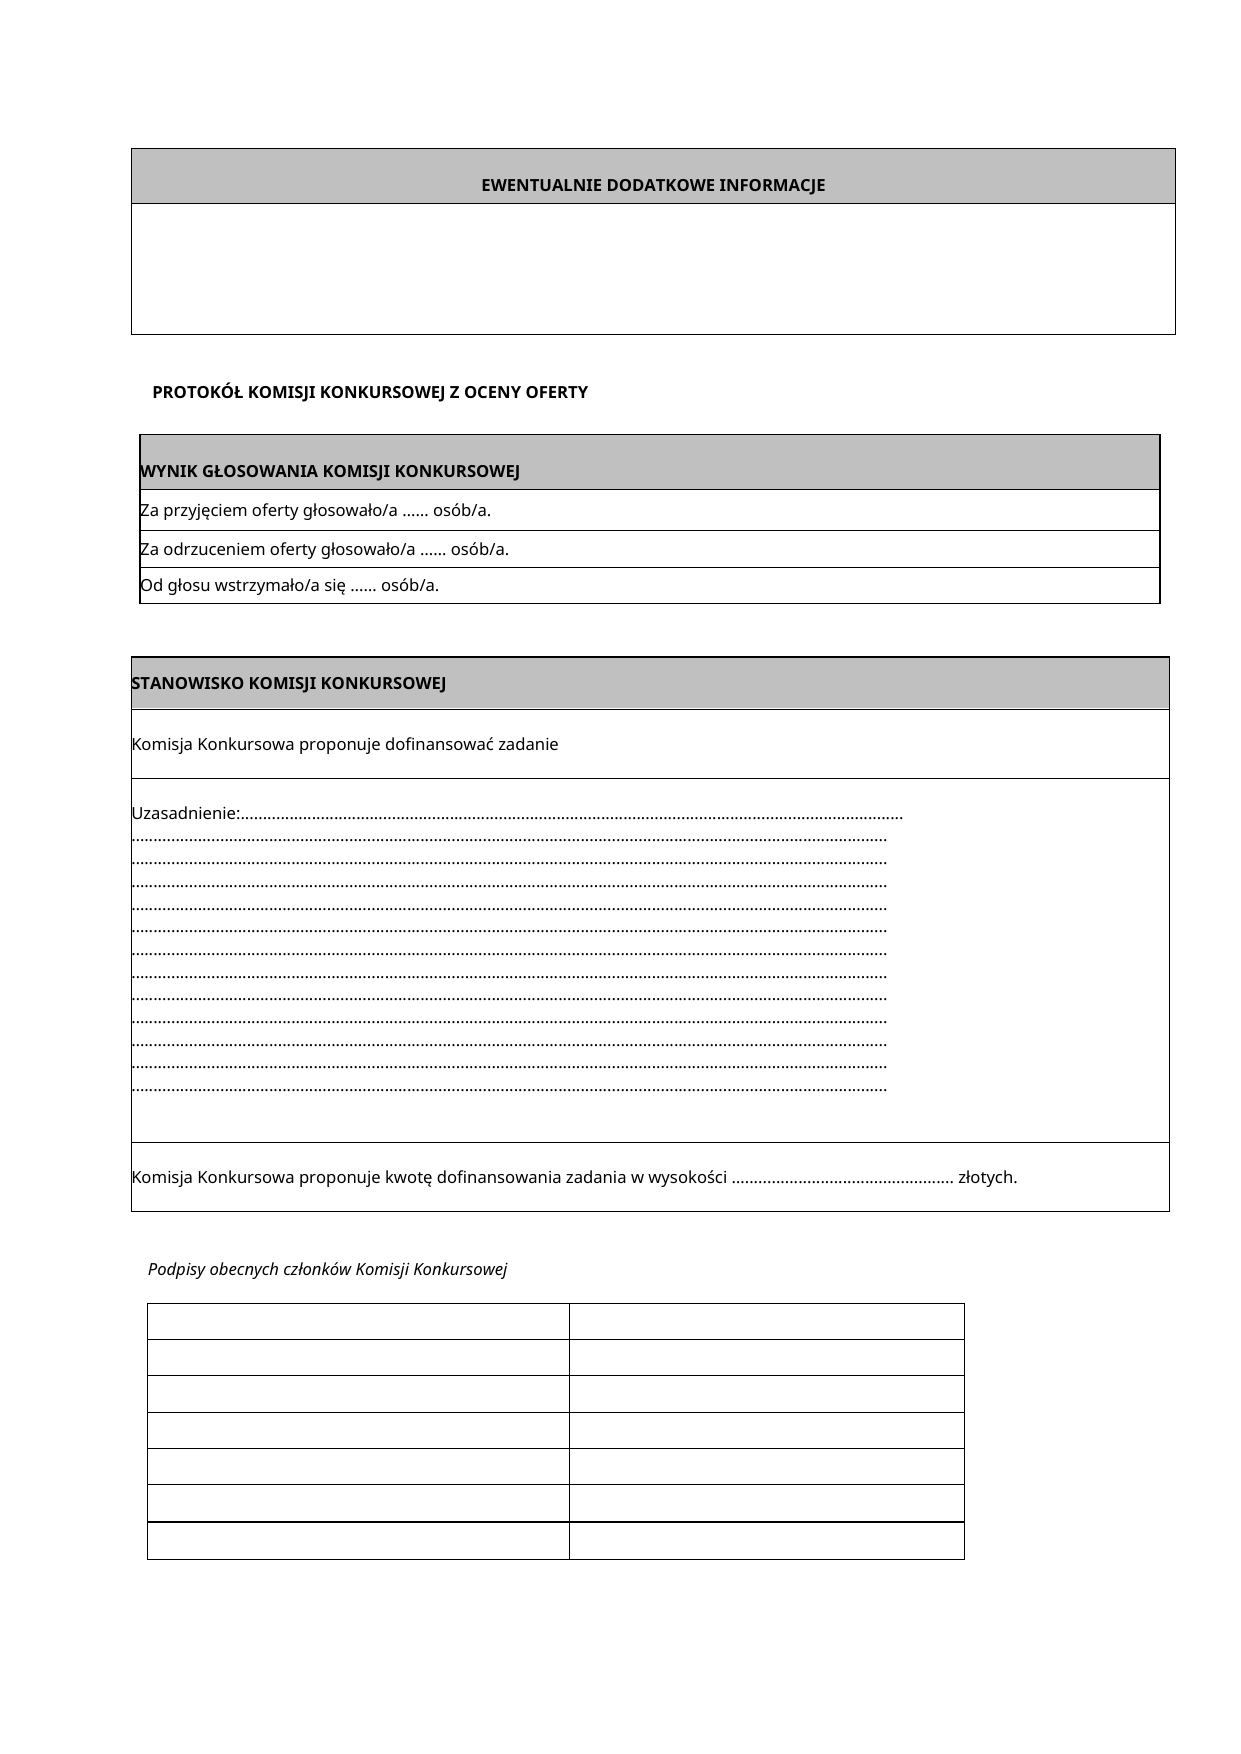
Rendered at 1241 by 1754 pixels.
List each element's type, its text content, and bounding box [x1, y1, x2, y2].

table_cell [570, 1523, 964, 1559]
table_cell Uzasadnienie:..................................................................................................................................................... …....................................................................................................................................................................... …....................................................................................................................................................................... …....................................................................................................................................................................... …....................................................................................................................................................................... …....................................................................................................................................................................... …....................................................................................................................................................................... …....................................................................................................................................................................... …....................................................................................................................................................................... …....................................................................................................................................................................... …....................................................................................................................................................................... …....................................................................................................................................................................... …....................................................................................................................................................................... [132, 779, 1169, 1142]
table_cell Za odrzuceniem oferty głosowało/a …… osób/a. [141, 531, 1159, 567]
table_cell [148, 1376, 569, 1412]
table_cell [148, 1485, 569, 1521]
table_cell [148, 1523, 569, 1559]
table_header WYNIK GŁOSOWANIA KOMISJI KONKURSOWEJ [141, 435, 1159, 489]
text PROTOKÓŁ KOMISJI KONKURSOWEJ Z OCENY OFERTY [148, 380, 1093, 403]
table_cell Za przyjęciem oferty głosowało/a …… osób/a. [141, 490, 1159, 530]
table_cell Komisja Konkursowa proponuje kwotę dofinansowania zadania w wysokości …............................................... złotych. [132, 1143, 1169, 1211]
table_cell [570, 1485, 964, 1521]
table_cell [570, 1376, 964, 1412]
table_cell EWENTUALNIE DODATKOWE INFORMACJE [132, 149, 1175, 203]
text Podpisy obecnych członków Komisji Konkursowej [148, 1257, 1093, 1280]
table_cell [148, 1413, 569, 1448]
table_cell Od głosu wstrzymało/a się …… osób/a. [141, 568, 1159, 603]
table_header STANOWISKO KOMISJI KONKURSOWEJ [132, 658, 1169, 708]
table_cell [148, 1340, 569, 1375]
table_cell [148, 1449, 569, 1484]
table_cell Komisja Konkursowa proponuje dofinansować zadanie [132, 710, 1169, 778]
table_cell [570, 1413, 964, 1448]
table_cell [570, 1449, 964, 1484]
table_cell [570, 1340, 964, 1375]
table_header [570, 1304, 964, 1338]
table_header [148, 1304, 569, 1338]
table_cell [132, 204, 1175, 334]
